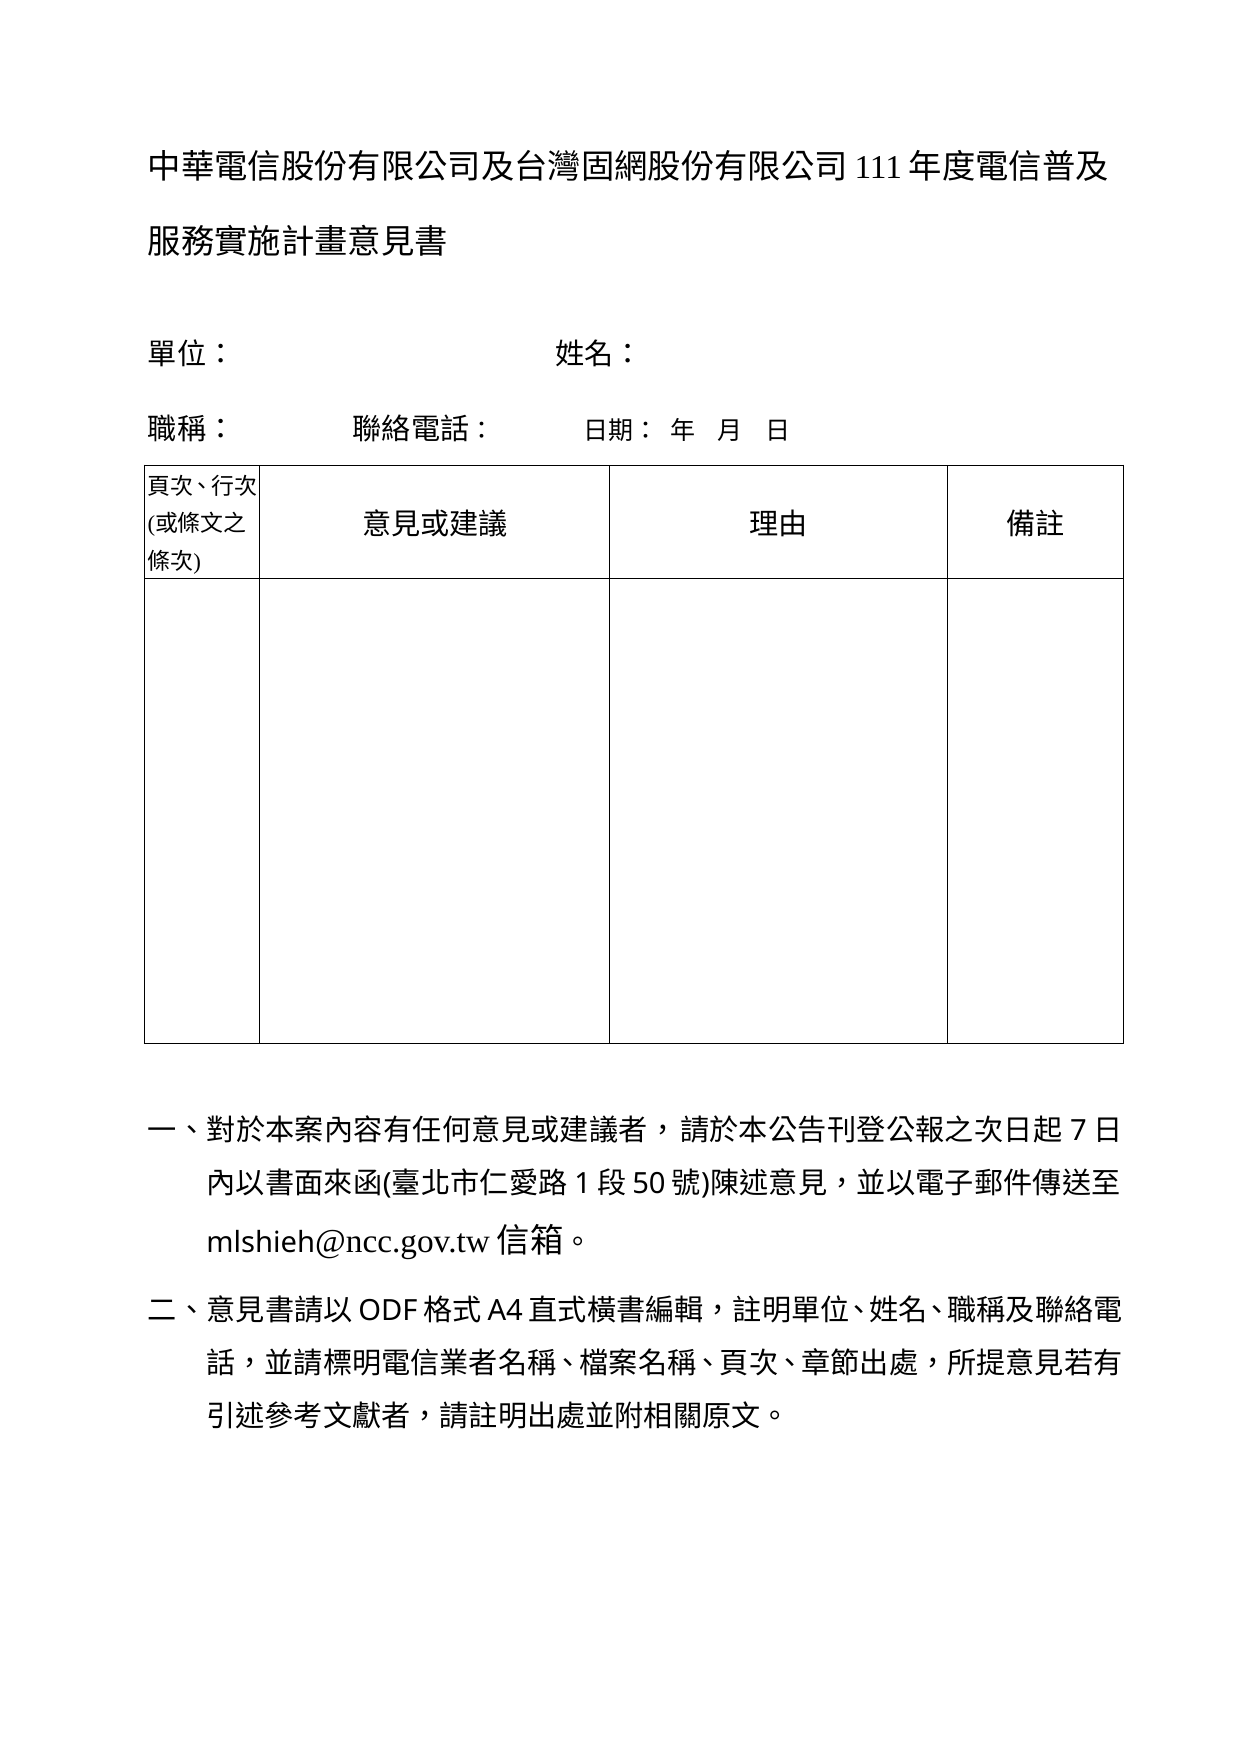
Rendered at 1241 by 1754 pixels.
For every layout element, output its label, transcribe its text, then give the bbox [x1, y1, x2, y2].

table_header 頁次、行次(或條文之條次) [145, 466, 259, 578]
table_header 備註 [948, 466, 1123, 578]
table_header 意見或建議 [260, 466, 609, 578]
table_cell [610, 579, 947, 1043]
list 意見書請以ODF格式A4直式橫書編輯，註明單位、姓名、職稱及聯絡電話，並請標明電信業者名稱、檔案名稱、頁次、章節出處，所提意見若有引述參考文獻者，請註明出處並附相關原文。 [148, 1286, 1122, 1434]
table_cell [260, 579, 609, 1043]
table_cell [948, 579, 1123, 1043]
list 對於本案內容有任何意見或建議者，請於本公告刊登公報之次日起7日內以書面來函(臺北市仁愛路1段50號)陳述意見，並以電子郵件傳送至mlshieh@ncc.gov.tw信箱。 [148, 1106, 1122, 1262]
table_header 理由 [610, 466, 947, 578]
text 中華電信股份有限公司及台灣固網股份有限公司111年度電信普及服務實施計畫意見書 [148, 127, 1122, 277]
text 職稱： 聯絡電話： 日期： 年 月 日 [148, 389, 1122, 464]
text 單位： 姓名： [148, 314, 1122, 389]
table_cell [145, 579, 259, 1043]
